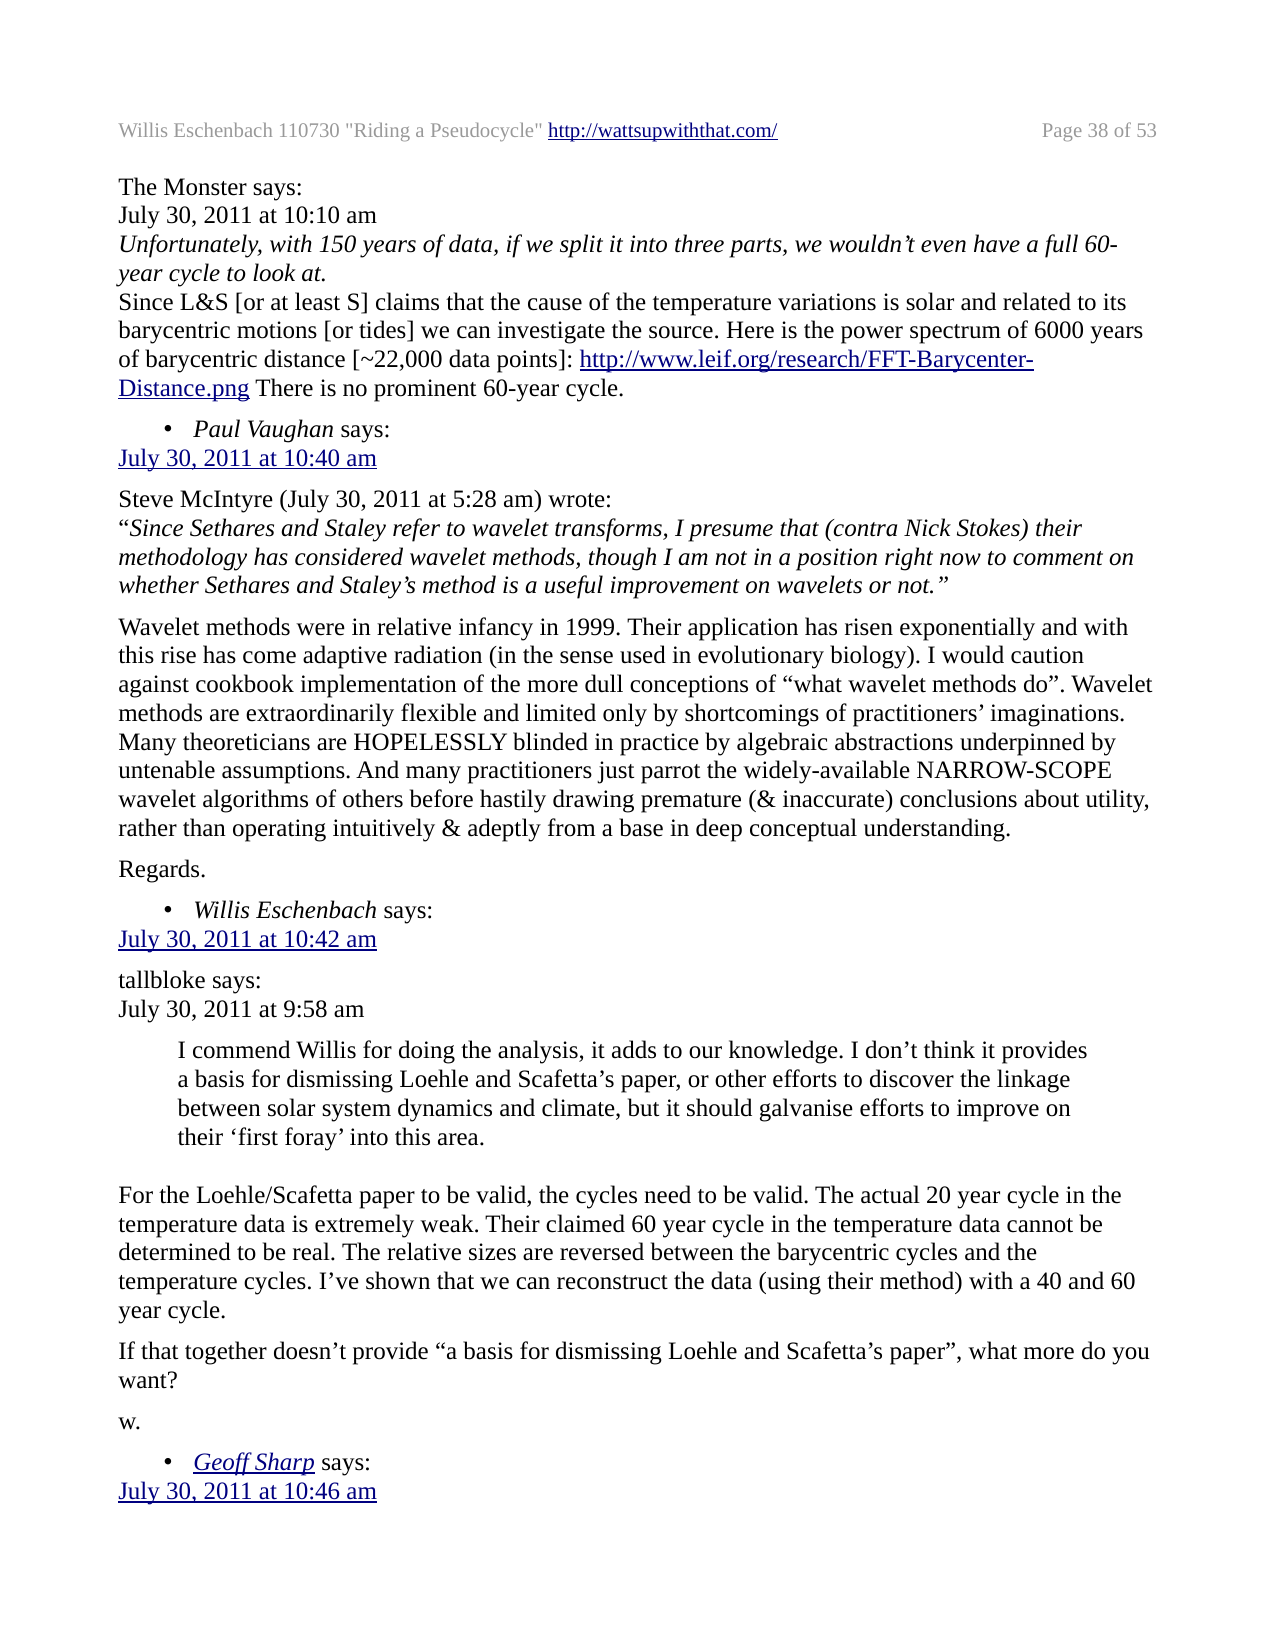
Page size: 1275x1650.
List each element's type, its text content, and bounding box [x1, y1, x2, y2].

text The Monster says: July 30, 2011 at 10:10 am Unfortunately, with 150 years of data, if we split it into three parts, we wouldn’t even have a full 60-year cycle to look at. Since L&S [or at least S] claims that the cause of the temperature variations is solar and related to its barycentric motions [or tides] we can investigate the source. Here is the power spectrum of 6000 years of barycentric distance [~22,000 data points]: http://www.leif.org/research/FFT-Barycenter-Distance.png There is no prominent 60-year cycle. [118, 172, 1157, 402]
text For the Loehle/Scafetta paper to be valid, the cycles need to be valid. The actual 20 year cycle in the temperature data is extremely weak. Their claimed 60 year cycle in the temperature data cannot be determined to be real. The relative sizes are reversed between the barycentric cycles and the temperature cycles. I’ve shown that we can reconstruct the data (using their method) with a 40 and 60 year cycle. [118, 1180, 1157, 1324]
text w. [118, 1406, 1157, 1435]
text Regards. [118, 854, 1157, 883]
text I commend Willis for doing the analysis, it adds to our knowledge. I don’t think it provides a basis for dismissing Loehle and Scafetta’s paper, or other efforts to discover the linkage between solar system dynamics and climate, but it should galvanise efforts to improve on their ‘first foray’ into this area. [177, 1035, 1098, 1150]
text If that together doesn’t provide “a basis for dismissing Loehle and Scafetta’s paper”, what more do you want? [118, 1336, 1157, 1394]
list Geoff Sharp says: [164, 1447, 1157, 1476]
list Willis Eschenbach says: [164, 895, 1157, 924]
text July 30, 2011 at 10:40 am [118, 443, 1157, 472]
text Steve McIntyre (July 30, 2011 at 5:28 am) wrote: “Since Sethares and Staley refer to wavelet transforms, I presume that (contra Nick Stokes) their methodology has considered wavelet methods, though I am not in a position right now to comment on whether Sethares and Staley’s method is a useful improvement on wavelets or not.” [118, 484, 1157, 599]
text July 30, 2011 at 10:42 am [118, 924, 1157, 953]
text tallbloke says: July 30, 2011 at 9:58 am [118, 965, 1157, 1023]
list Paul Vaughan says: [164, 414, 1157, 443]
text July 30, 2011 at 10:46 am [118, 1476, 1157, 1505]
text Wavelet methods were in relative infancy in 1999. Their application has risen exponentially and with this rise has come adaptive radiation (in the sense used in evolutionary biology). I would caution against cookbook implementation of the more dull conceptions of “what wavelet methods do”. Wavelet methods are extraordinarily flexible and limited only by shortcomings of practitioners’ imaginations. Many theoreticians are HOPELESSLY blinded in practice by algebraic abstractions underpinned by untenable assumptions. And many practitioners just parrot the widely-available NARROW-SCOPE wavelet algorithms of others before hastily drawing premature (& inaccurate) conclusions about utility, rather than operating intuitively & adeptly from a base in deep conceptual understanding. [118, 612, 1157, 842]
